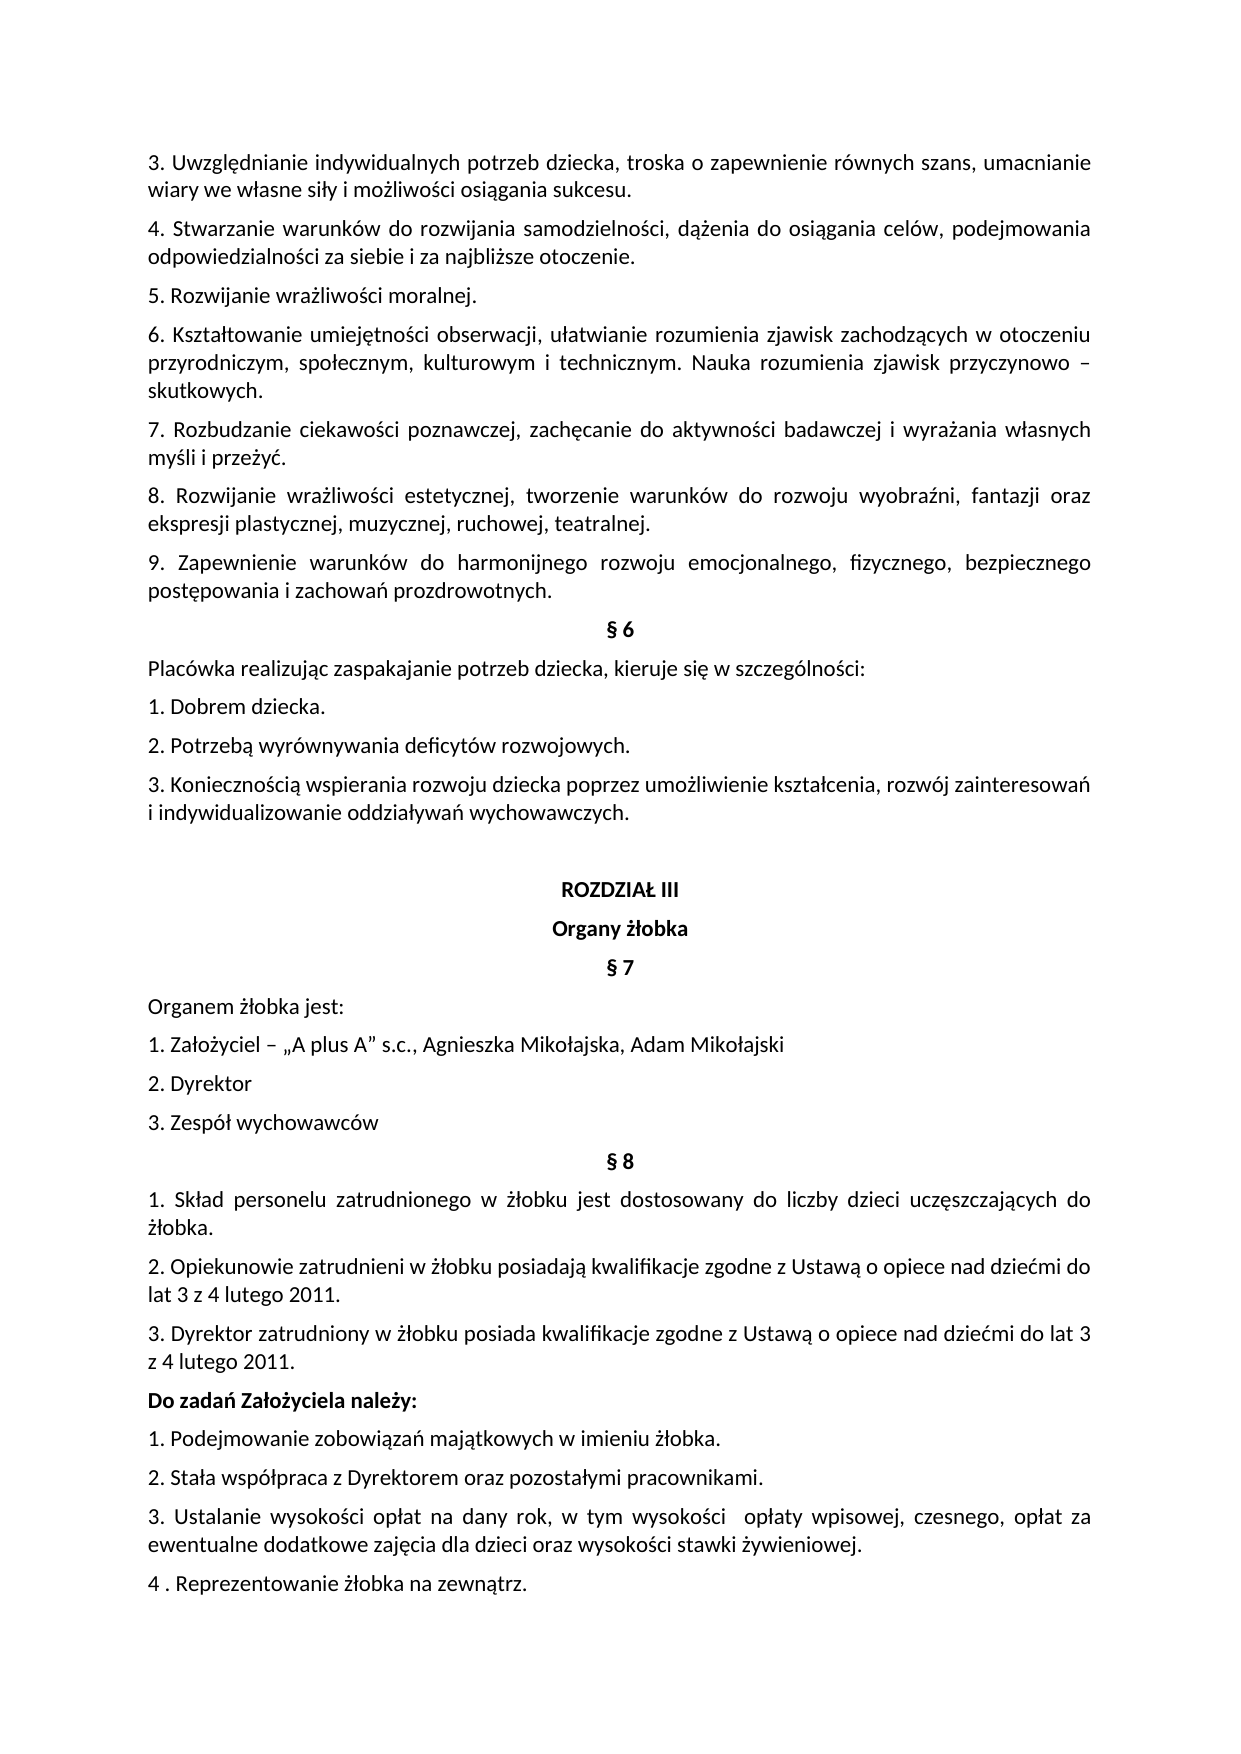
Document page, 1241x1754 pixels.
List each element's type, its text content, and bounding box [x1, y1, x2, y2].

text ROZDZIAŁ III [148, 876, 1093, 903]
text 3. Dyrektor zatrudniony w żłobku posiada kwalifikacje zgodne z Ustawą o opiece nad dziećmi do lat 3 z 4 lutego 2011. [148, 1319, 1093, 1375]
text 2. Stała współpraca z Dyrektorem oraz pozostałymi pracownikami. [148, 1463, 1093, 1491]
text 7. Rozbudzanie ciekawości poznawczej, zachęcanie do aktywności badawczej i wyrażania własnych myśli i przeżyć. [148, 415, 1093, 471]
text § 7 [148, 953, 1093, 981]
text 4. Stwarzanie warunków do rozwijania samodzielności, dążenia do osiągania celów, podejmowania odpowiedzialności za siebie i za najbliższe otoczenie. [148, 214, 1093, 270]
text 3. Ustalanie wysokości opłat na dany rok, w tym wysokości opłaty wpisowej, czesnego, opłat za ewentualne dodatkowe zajęcia dla dzieci oraz wysokości stawki żywieniowej. [148, 1502, 1093, 1558]
text 3. Koniecznością wspierania rozwoju dziecka poprzez umożliwienie kształcenia, rozwój zainteresowań i indywidualizowanie oddziaływań wychowawczych. [148, 770, 1093, 826]
text 2. Opiekunowie zatrudnieni w żłobku posiadają kwalifikacje zgodne z Ustawą o opiece nad dziećmi do lat 3 z 4 lutego 2011. [148, 1252, 1093, 1308]
text 6. Kształtowanie umiejętności obserwacji, ułatwianie rozumienia zjawisk zachodzących w otoczeniu przyrodniczym, społecznym, kulturowym i technicznym. Nauka rozumienia zjawisk przyczynowo – skutkowych. [148, 320, 1093, 404]
text § 8 [148, 1147, 1093, 1175]
text 3. Zespół wychowawców [148, 1108, 1093, 1136]
text 5. Rozwijanie wrażliwości moralnej. [148, 281, 1093, 309]
text 1. Skład personelu zatrudnionego w żłobku jest dostosowany do liczby dzieci uczęszczających do żłobka. [148, 1186, 1093, 1242]
text Do zadań Założyciela należy: [148, 1386, 1093, 1414]
text Placówka realizując zaspakajanie potrzeb dziecka, kieruje się w szczególności: [148, 654, 1093, 682]
text Organem żłobka jest: [148, 992, 1093, 1020]
text 4 . Reprezentowanie żłobka na zewnątrz. [148, 1569, 1093, 1597]
text § 6 [148, 615, 1093, 643]
text Organy żłobka [148, 914, 1093, 942]
text 2. Potrzebą wyrównywania deficytów rozwojowych. [148, 731, 1093, 759]
text 3. Uwzględnianie indywidualnych potrzeb dziecka, troska o zapewnienie równych szans, umacnianie wiary we własne siły i możliwości osiągania sukcesu. [148, 148, 1093, 204]
text 2. Dyrektor [148, 1069, 1093, 1097]
text 8. Rozwijanie wrażliwości estetycznej, tworzenie warunków do rozwoju wyobraźni, fantazji oraz ekspresji plastycznej, muzycznej, ruchowej, teatralnej. [148, 481, 1093, 537]
text 1. Dobrem dziecka. [148, 692, 1093, 721]
text 1. Podejmowanie zobowiązań majątkowych w imieniu żłobka. [148, 1424, 1093, 1453]
text 9. Zapewnienie warunków do harmonijnego rozwoju emocjonalnego, fizycznego, bezpiecznego postępowania i zachowań prozdrowotnych. [148, 548, 1093, 604]
text 1. Założyciel – „A plus A” s.c., Agnieszka Mikołajska, Adam Mikołajski [148, 1031, 1093, 1058]
